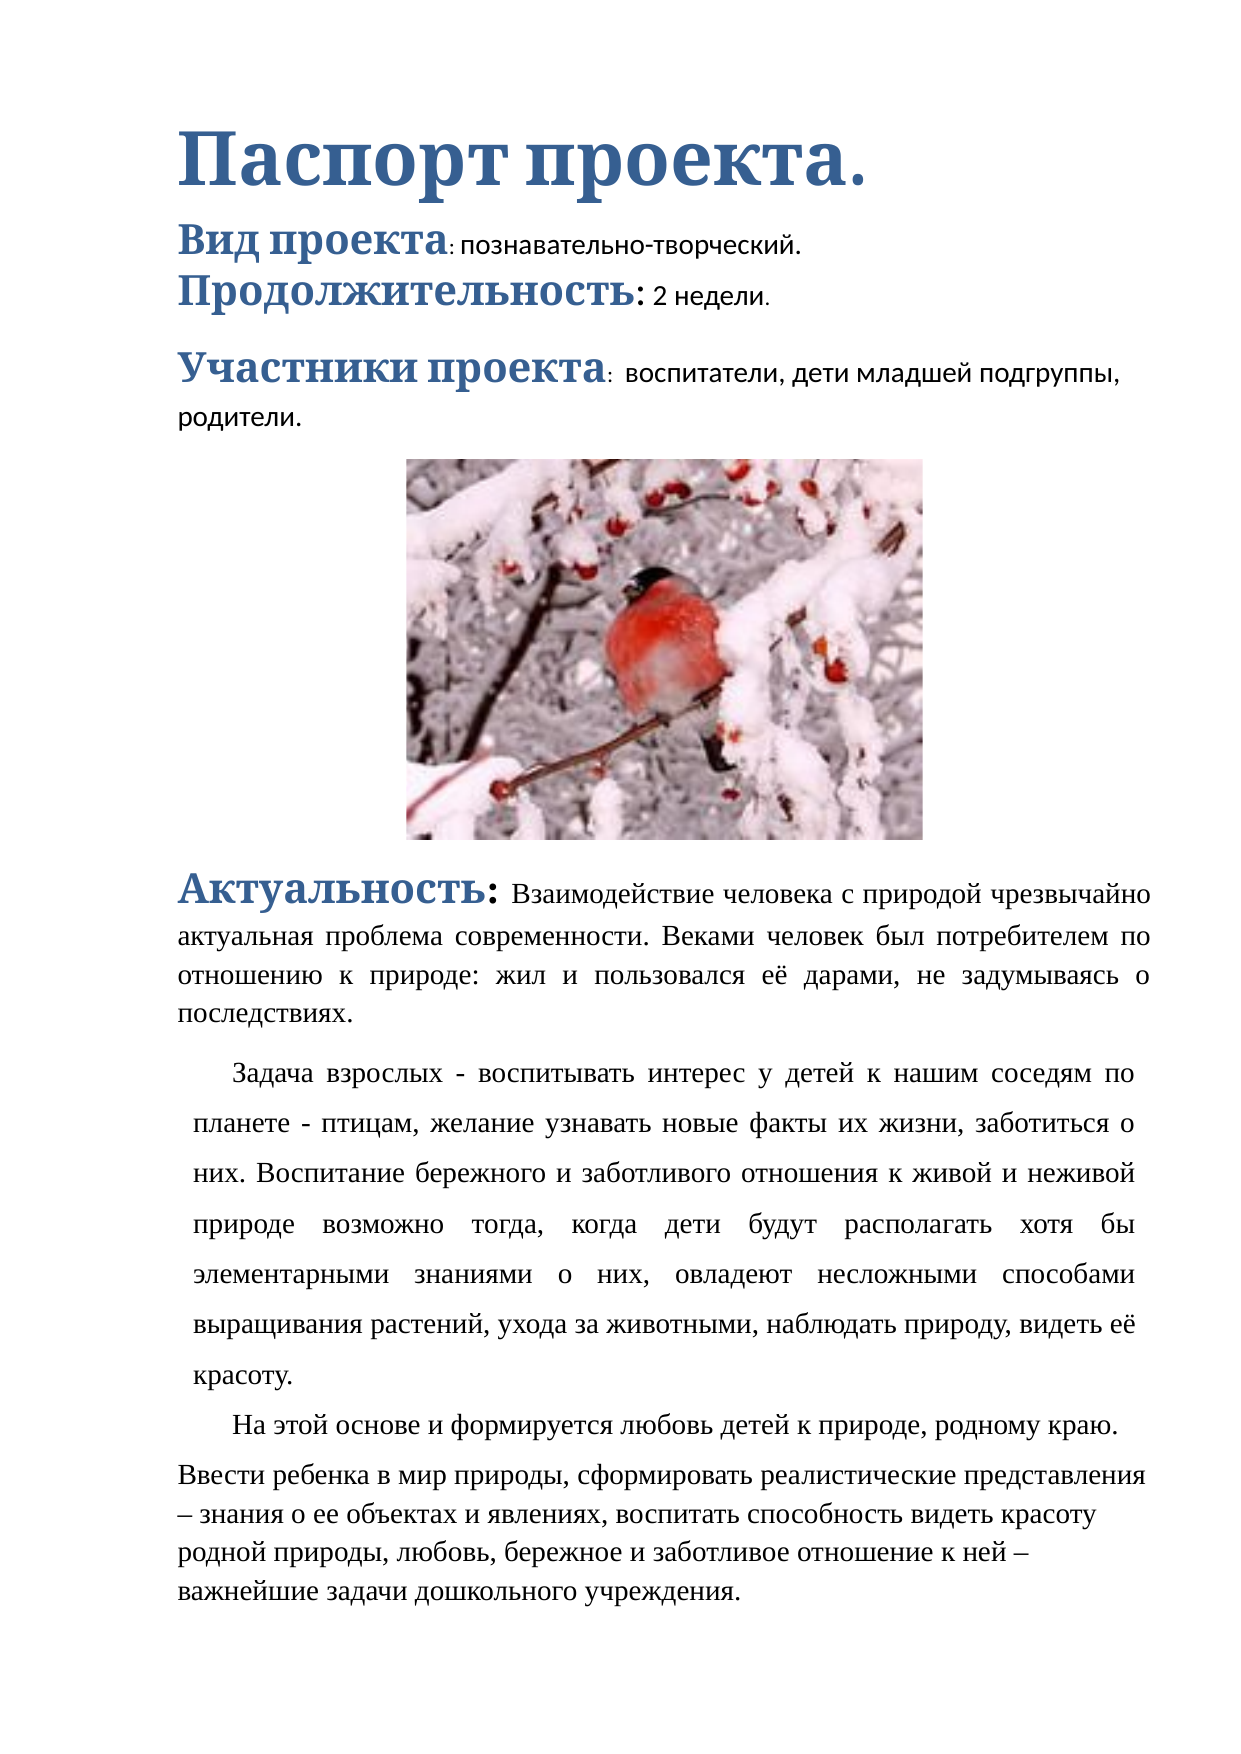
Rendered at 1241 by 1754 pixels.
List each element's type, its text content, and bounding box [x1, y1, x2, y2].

text Задача взрослых - воспитывать интерес у детей к нашим соседям по планете - птицам, желание узнавать новые факты их жизни, заботиться о них. Воспитание бережного и заботливого отношения к живой и неживой природе возможно тогда, когда дети будут располагать хотя бы элементарными знаниями о них, овладеют несложными способами выращивания растений, ухода за животными, наблюдать природу, видеть её красоту. [193, 1055, 1136, 1390]
text Ввести ребенка в мир природы, сформировать реалистические представления – знания о ее объектах и явлениях, воспитать способность видеть красоту родной природы, любовь, бережное и заботливое отношение к ней – важнейшие задачи дошкольного учреждения. [177, 1457, 1152, 1607]
text Вид проекта: познавательно-творческий. [177, 217, 1152, 265]
text Продолжительность: 2 недели. [177, 265, 1152, 316]
subtitle Паспорт проекта. [177, 118, 1152, 204]
text Актуальность: Взаимодействие человека с природой чрезвычайно актуальная проблема современности. Веками человек был потребителем по отношению к природе: жил и пользовался её дарами, не задумываясь о последствиях. [177, 864, 1152, 1029]
text На этой основе и формируется любовь детей к природе, родному краю. [193, 1407, 1136, 1441]
text Участники проекта: воспитатели, дети младшей подгруппы, родители. [177, 344, 1152, 433]
